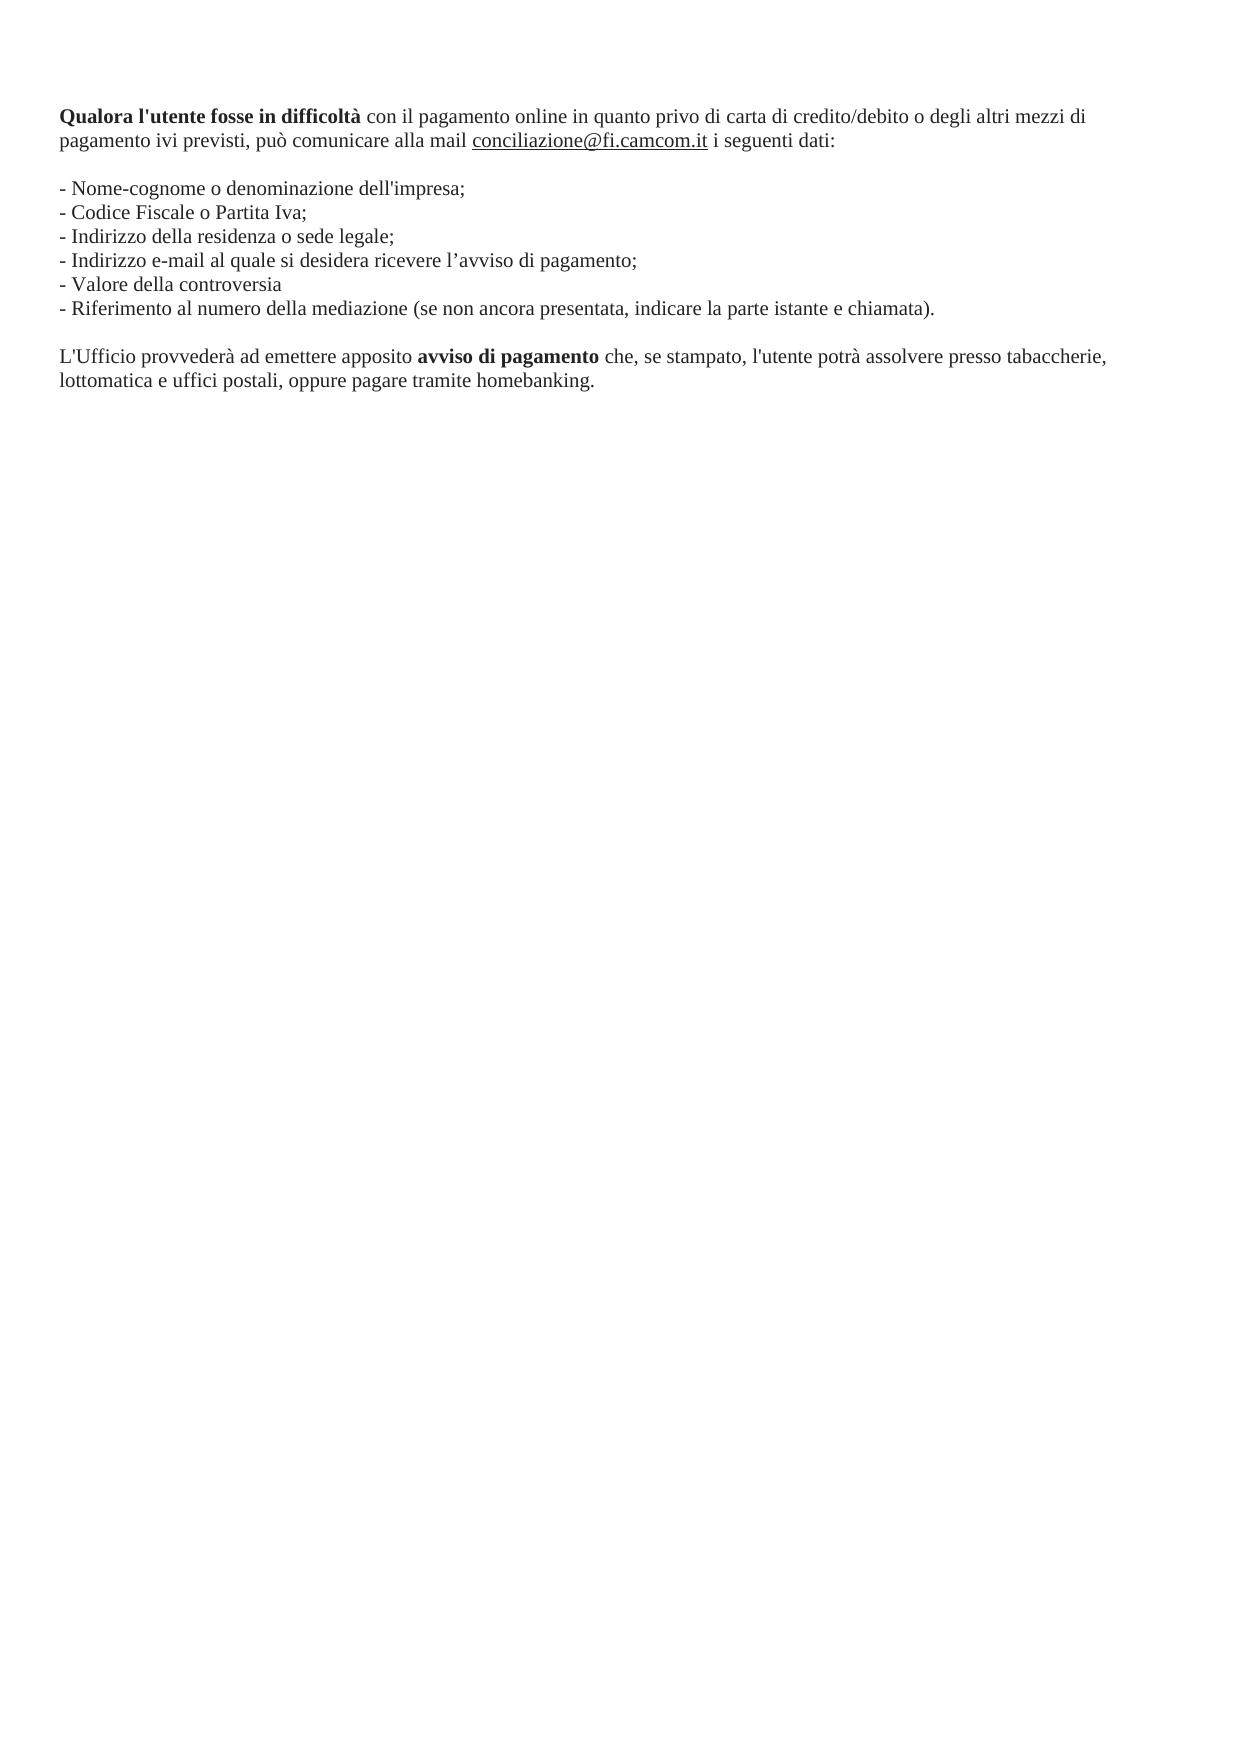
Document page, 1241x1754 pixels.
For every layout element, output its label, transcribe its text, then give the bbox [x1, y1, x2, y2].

text Qualora l'utente fosse in difficoltà con il pagamento online in quanto privo di carta di credito/debito o degli altri mezzi di pagamento ivi previsti, può comunicare alla mail conciliazione@fi.camcom.it i seguenti dati: [59, 104, 1181, 152]
text - Nome-cognome o denominazione dell'impresa; [59, 176, 1181, 200]
text - Codice Fiscale o Partita Iva; [59, 200, 1181, 224]
text - Indirizzo della residenza o sede legale; [59, 224, 1181, 248]
text L'Ufficio provvederà ad emettere apposito avviso di pagamento che, se stampato, l'utente potrà assolvere presso tabaccherie, lottomatica e uffici postali, oppure pagare tramite homebanking. [59, 344, 1181, 392]
text - Indirizzo e-mail al quale si desidera ricevere l’avviso di pagamento; [59, 248, 1181, 272]
text - Valore della controversia [59, 272, 1181, 296]
text - Riferimento al numero della mediazione (se non ancora presentata, indicare la parte istante e chiamata). [59, 296, 1181, 320]
